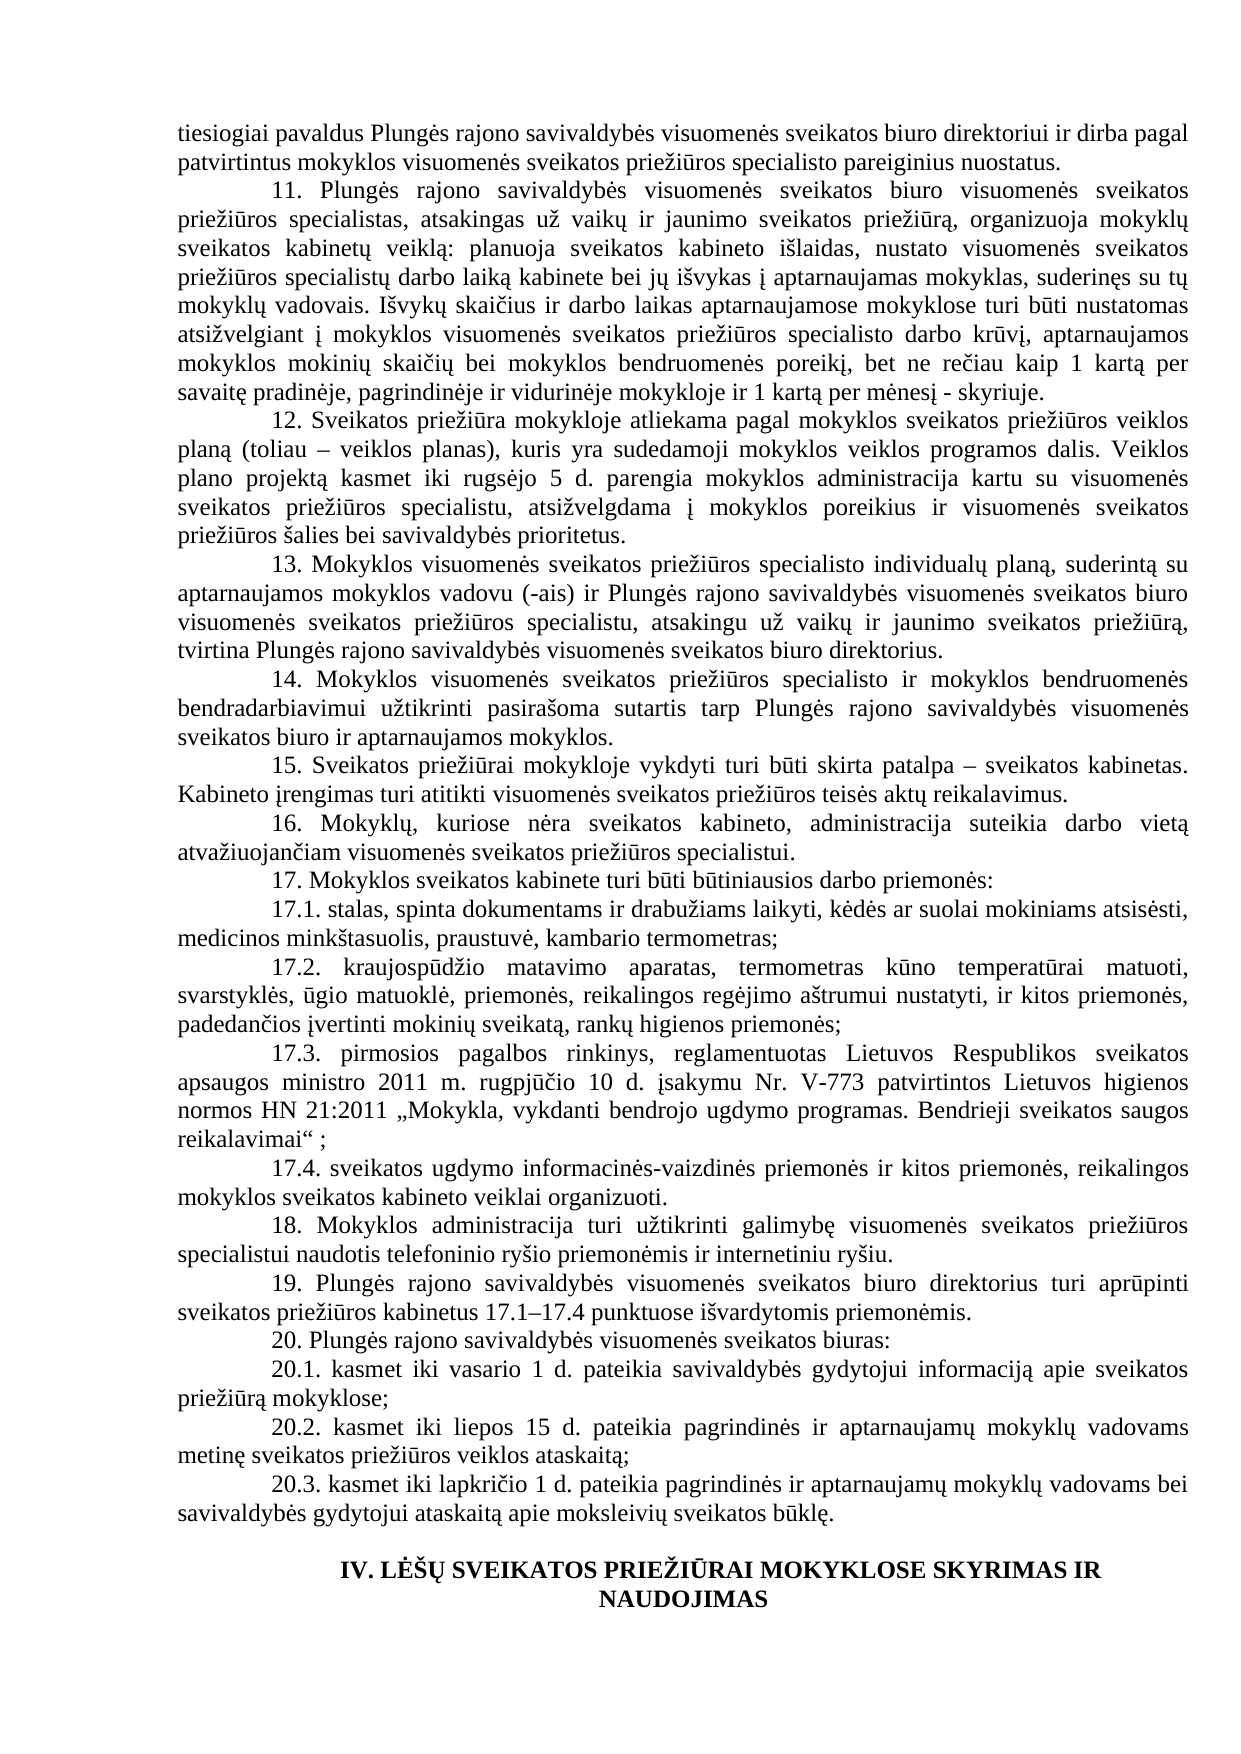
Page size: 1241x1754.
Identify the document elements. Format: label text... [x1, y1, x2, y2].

text 20.3. kasmet iki lapkričio 1 d. pateikia pagrindinės ir aptarnaujamų mokyklų vadovams bei savivaldybės gydytojui ataskaitą apie moksleivių sveikatos būklę. [177, 1469, 1189, 1527]
text 20.1. kasmet iki vasario 1 d. pateikia savivaldybės gydytojui informaciją apie sveikatos priežiūrą mokyklose; [177, 1354, 1189, 1412]
text 18. Mokyklos administracija turi užtikrinti galimybę visuomenės sveikatos priežiūros specialistui naudotis telefoninio ryšio priemonėmis ir internetiniu ryšiu. [177, 1211, 1189, 1268]
text 14. Mokyklos visuomenės sveikatos priežiūros specialisto ir mokyklos bendruomenės bendradarbiavimui užtikrinti pasirašoma sutartis tarp Plungės rajono savivaldybės visuomenės sveikatos biuro ir aptarnaujamos mokyklos. [177, 664, 1189, 751]
text 17. Mokyklos sveikatos kabinete turi būti būtiniausios darbo priemonės: [177, 866, 1189, 894]
text 17.2. kraujospūdžio matavimo aparatas, termometras kūno temperatūrai matuoti, svarstyklės, ūgio matuoklė, priemonės, reikalingos regėjimo aštrumui nustatyti, ir kitos priemonės, padedančios įvertinti mokinių sveikatą, rankų higienos priemonės; [177, 952, 1189, 1038]
text 11. Plungės rajono savivaldybės visuomenės sveikatos biuro visuomenės sveikatos priežiūros specialistas, atsakingas už vaikų ir jaunimo sveikatos priežiūrą, organizuoja mokyklų sveikatos kabinetų veiklą: planuoja sveikatos kabineto išlaidas, nustato visuomenės sveikatos priežiūros specialistų darbo laiką kabinete bei jų išvykas į aptarnaujamas mokyklas, suderinęs su tų mokyklų vadovais. Išvykų skaičius ir darbo laikas aptarnaujamose mokyklose turi būti nustatomas atsižvelgiant į mokyklos visuomenės sveikatos priežiūros specialisto darbo krūvį, aptarnaujamos mokyklos mokinių skaičių bei mokyklos bendruomenės poreikį, bet ne rečiau kaip 1 kartą per savaitę pradinėje, pagrindinėje ir vidurinėje mokykloje ir 1 kartą per mėnesį - skyriuje. [177, 176, 1189, 406]
text 20. Plungės rajono savivaldybės visuomenės sveikatos biuras: [177, 1326, 1189, 1354]
text 16. Mokyklų, kuriose nėra sveikatos kabineto, administracija suteikia darbo vietą atvažiuojančiam visuomenės sveikatos priežiūros specialistui. [177, 808, 1189, 866]
text IV. LĖŠŲ SVEIKATOS PRIEŽIŪRAI MOKYKLOSE SKYRIMAS IR NAUDOJIMAS [177, 1556, 1189, 1613]
text 20.2. kasmet iki liepos 15 d. pateikia pagrindinės ir aptarnaujamų mokyklų vadovams metinę sveikatos priežiūros veiklos ataskaitą; [177, 1412, 1189, 1469]
text 17.1. stalas, spinta dokumentams ir drabužiams laikyti, kėdės ar suolai mokiniams atsisėsti, medicinos minkštasuolis, praustuvė, kambario termometras; [177, 894, 1189, 952]
text 13. Mokyklos visuomenės sveikatos priežiūros specialisto individualų planą, suderintą su aptarnaujamos mokyklos vadovu (-ais) ir Plungės rajono savivaldybės visuomenės sveikatos biuro visuomenės sveikatos priežiūros specialistu, atsakingu už vaikų ir jaunimo sveikatos priežiūrą, tvirtina Plungės rajono savivaldybės visuomenės sveikatos biuro direktorius. [177, 549, 1189, 664]
text tiesiogiai pavaldus Plungės rajono savivaldybės visuomenės sveikatos biuro direktoriui ir dirba pagal patvirtintus mokyklos visuomenės sveikatos priežiūros specialisto pareiginius nuostatus. [177, 118, 1189, 176]
text 17.3. pirmosios pagalbos rinkinys, reglamentuotas Lietuvos Respublikos sveikatos apsaugos ministro 2011 m. rugpjūčio 10 d. įsakymu Nr. V-773 patvirtintos Lietuvos higienos normos HN 21:2011 „Mokykla, vykdanti bendrojo ugdymo programas. Bendrieji sveikatos saugos reikalavimai“ ; [177, 1038, 1189, 1153]
text 12. Sveikatos priežiūra mokykloje atliekama pagal mokyklos sveikatos priežiūros veiklos planą (toliau – veiklos planas), kuris yra sudedamoji mokyklos veiklos programos dalis. Veiklos plano projektą kasmet iki rugsėjo 5 d. parengia mokyklos administracija kartu su visuomenės sveikatos priežiūros specialistu, atsižvelgdama į mokyklos poreikius ir visuomenės sveikatos priežiūros šalies bei savivaldybės prioritetus. [177, 406, 1189, 549]
text 17.4. sveikatos ugdymo informacinės-vaizdinės priemonės ir kitos priemonės, reikalingos mokyklos sveikatos kabineto veiklai organizuoti. [177, 1153, 1189, 1211]
text 19. Plungės rajono savivaldybės visuomenės sveikatos biuro direktorius turi aprūpinti sveikatos priežiūros kabinetus 17.1–17.4 punktuose išvardytomis priemonėmis. [177, 1268, 1189, 1326]
text 15. Sveikatos priežiūrai mokykloje vykdyti turi būti skirta patalpa – sveikatos kabinetas. Kabineto įrengimas turi atitikti visuomenės sveikatos priežiūros teisės aktų reikalavimus. [177, 751, 1189, 808]
